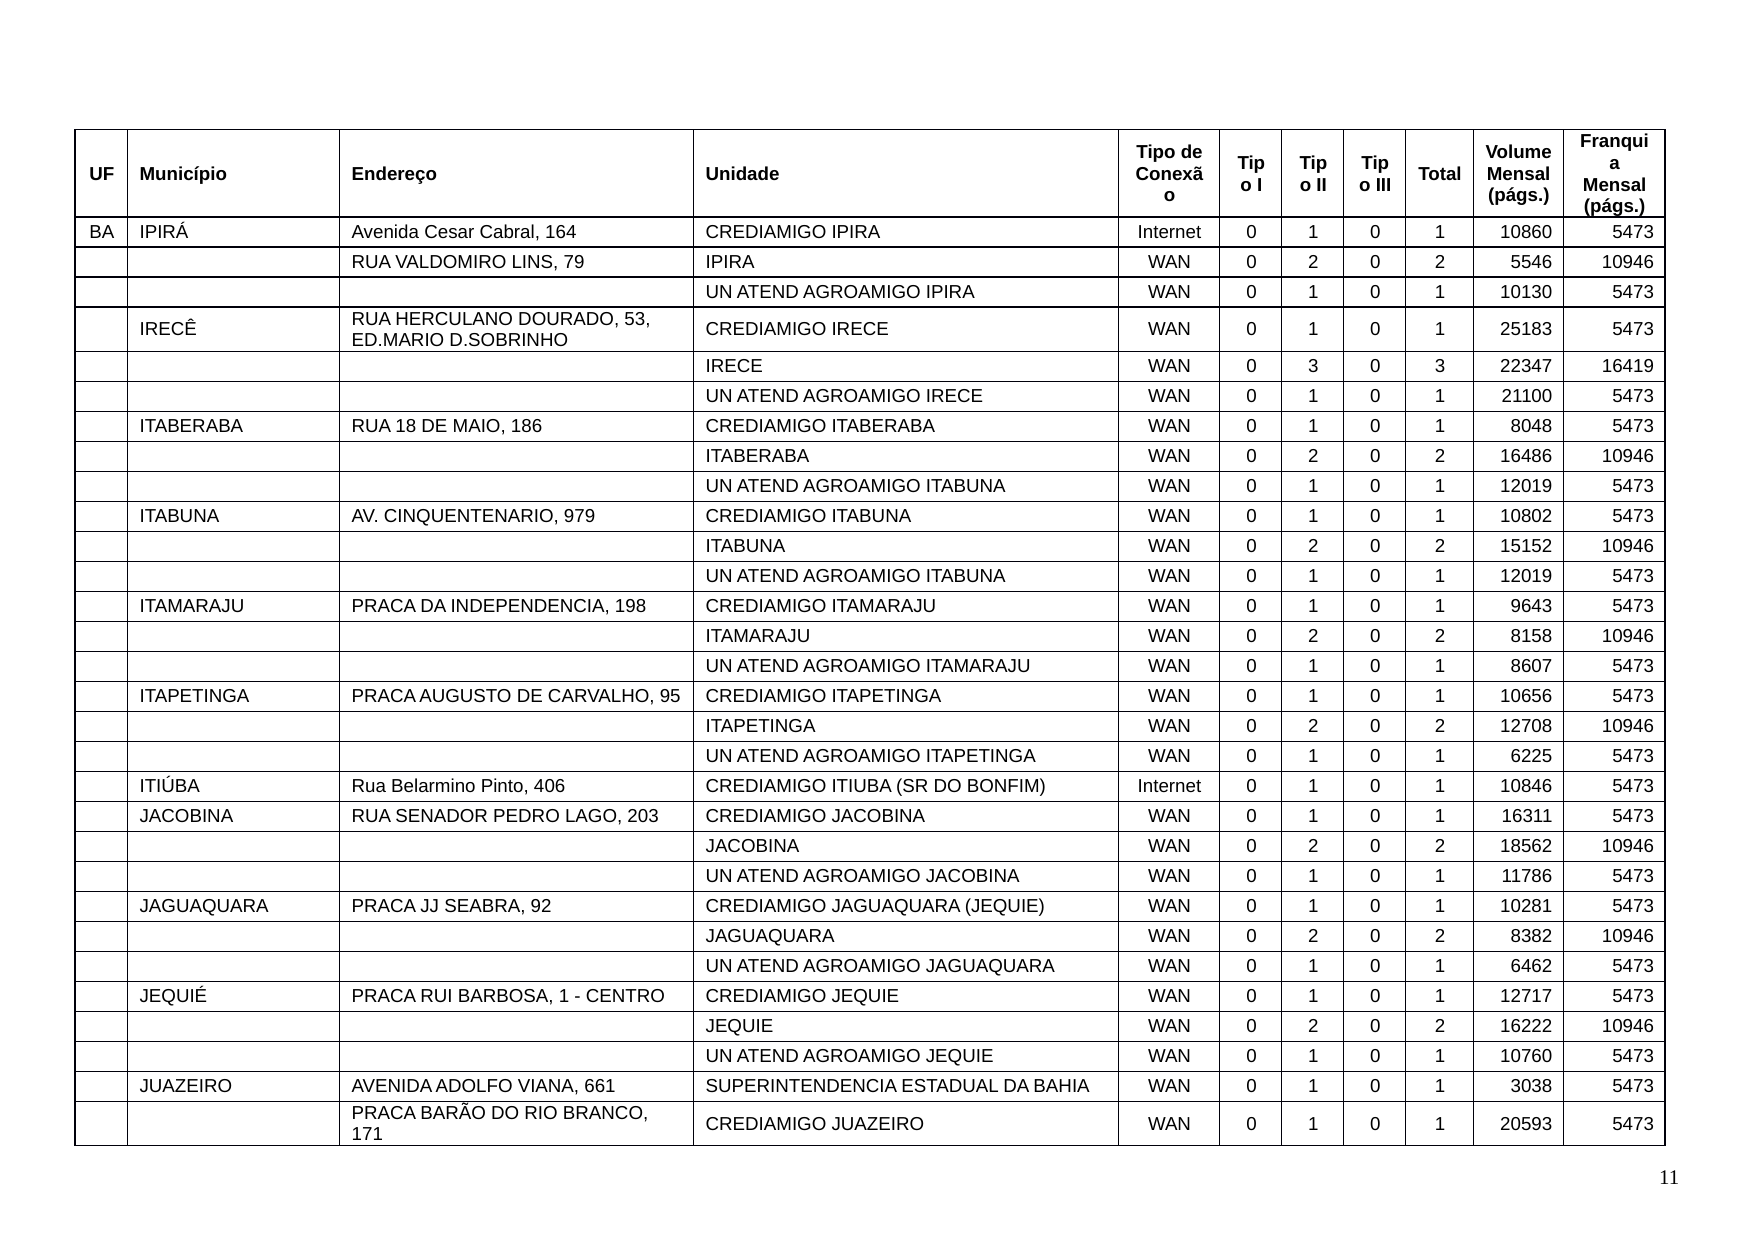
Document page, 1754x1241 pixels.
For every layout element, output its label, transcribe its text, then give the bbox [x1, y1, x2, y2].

table_cell 2 [1282, 1012, 1343, 1041]
table_cell [340, 442, 693, 471]
table_cell 5473 [1564, 952, 1664, 981]
table_cell 12708 [1474, 712, 1563, 741]
table_cell 22347 [1474, 352, 1563, 381]
table_cell WAN [1119, 742, 1219, 771]
table_cell UN ATEND AGROAMIGO ITABUNA [694, 562, 1118, 591]
table_cell [76, 622, 127, 651]
table_cell [76, 832, 127, 861]
table_cell 0 [1344, 862, 1405, 891]
table_cell 10946 [1564, 1012, 1664, 1041]
table_cell 12019 [1474, 562, 1563, 591]
table_cell 5473 [1564, 412, 1664, 441]
table_cell 0 [1220, 562, 1281, 591]
table_cell WAN [1119, 352, 1219, 381]
table_cell PRACA DA INDEPENDENCIA, 198 [340, 592, 693, 621]
table_cell 0 [1344, 742, 1405, 771]
table_cell CREDIAMIGO JAGUAQUARA (JEQUIE) [694, 892, 1118, 921]
table_cell 0 [1344, 502, 1405, 531]
table_cell 1 [1406, 592, 1473, 621]
table_cell PRACA RUI BARBOSA, 1 - CENTRO [340, 982, 693, 1011]
table_cell 1 [1282, 278, 1343, 306]
table_cell 0 [1344, 802, 1405, 831]
table_cell 3 [1282, 352, 1343, 381]
table_cell [340, 1042, 693, 1071]
table_cell 5473 [1564, 218, 1664, 246]
table_cell ITABUNA [128, 502, 339, 531]
table_cell [76, 742, 127, 771]
table_cell WAN [1119, 592, 1219, 621]
table_cell 0 [1220, 412, 1281, 441]
table_cell 12019 [1474, 472, 1563, 501]
table_cell [340, 562, 693, 591]
table_cell 10946 [1564, 712, 1664, 741]
table_cell JUAZEIRO [128, 1072, 339, 1101]
table_cell 1 [1406, 412, 1473, 441]
table_cell WAN [1119, 442, 1219, 471]
table_cell 8382 [1474, 922, 1563, 951]
table_cell WAN [1119, 562, 1219, 591]
table_cell 1 [1406, 952, 1473, 981]
table_cell 0 [1220, 502, 1281, 531]
table_cell 2 [1406, 832, 1473, 861]
table_cell 1 [1406, 218, 1473, 246]
table_cell 6225 [1474, 742, 1563, 771]
table_cell [340, 652, 693, 681]
table_cell ITAPETINGA [128, 682, 339, 711]
table_cell 0 [1344, 1102, 1405, 1145]
table_cell 3038 [1474, 1072, 1563, 1101]
table_cell IPIRA [694, 248, 1118, 276]
table_cell [76, 652, 127, 681]
table_cell CREDIAMIGO ITIUBA (SR DO BONFIM) [694, 772, 1118, 801]
table_cell [76, 772, 127, 801]
table_cell 0 [1220, 308, 1281, 351]
table_cell WAN [1119, 532, 1219, 561]
table_cell [340, 352, 693, 381]
table_cell 0 [1220, 1042, 1281, 1071]
table_cell WAN [1119, 622, 1219, 651]
table_cell 5473 [1564, 682, 1664, 711]
table_cell 0 [1220, 892, 1281, 921]
table_cell [340, 832, 693, 861]
table_cell [340, 472, 693, 501]
table_cell [76, 1072, 127, 1101]
table_cell 0 [1344, 592, 1405, 621]
table_cell 1 [1282, 1042, 1343, 1071]
table_cell 11786 [1474, 862, 1563, 891]
table_cell 0 [1344, 832, 1405, 861]
table_cell 0 [1220, 982, 1281, 1011]
table_cell 1 [1282, 592, 1343, 621]
table_cell 5473 [1564, 802, 1664, 831]
table_cell WAN [1119, 248, 1219, 276]
table_cell WAN [1119, 278, 1219, 306]
table_cell [76, 352, 127, 381]
table_cell 0 [1344, 982, 1405, 1011]
table_cell 6462 [1474, 952, 1563, 981]
table_cell CREDIAMIGO IRECE [694, 308, 1118, 351]
table_cell WAN [1119, 982, 1219, 1011]
table_cell [128, 832, 339, 861]
table_cell 2 [1282, 712, 1343, 741]
table_cell 0 [1220, 802, 1281, 831]
table_header Município [128, 130, 339, 216]
table_cell [128, 712, 339, 741]
table_cell AV. CINQUENTENARIO, 979 [340, 502, 693, 531]
table_cell 5473 [1564, 502, 1664, 531]
table_cell WAN [1119, 682, 1219, 711]
table_cell WAN [1119, 712, 1219, 741]
table_cell 1 [1406, 772, 1473, 801]
table_cell [340, 278, 693, 306]
table_cell 0 [1220, 382, 1281, 411]
table_cell [76, 952, 127, 981]
table_cell UN ATEND AGROAMIGO JEQUIE [694, 1042, 1118, 1071]
table_cell 10946 [1564, 532, 1664, 561]
table_cell [76, 1102, 127, 1145]
table_cell JEQUIÉ [128, 982, 339, 1011]
table_cell [76, 412, 127, 441]
table_cell JACOBINA [128, 802, 339, 831]
table_cell 2 [1282, 248, 1343, 276]
table_cell [76, 562, 127, 591]
table_cell 0 [1220, 218, 1281, 246]
table_cell 2 [1282, 832, 1343, 861]
table_cell CREDIAMIGO IPIRA [694, 218, 1118, 246]
table_cell 10130 [1474, 278, 1563, 306]
table_cell PRACA BARÃO DO RIO BRANCO, 171 [340, 1102, 693, 1145]
table_header UF [76, 130, 127, 216]
table_cell 1 [1282, 218, 1343, 246]
table_cell 10946 [1564, 248, 1664, 276]
table_cell [128, 1012, 339, 1041]
table_cell 10656 [1474, 682, 1563, 711]
table_cell [128, 1042, 339, 1071]
table_cell 3 [1406, 352, 1473, 381]
table_cell 1 [1406, 472, 1473, 501]
table_cell 5473 [1564, 862, 1664, 891]
table_cell 0 [1220, 278, 1281, 306]
table_cell JACOBINA [694, 832, 1118, 861]
table_cell 5473 [1564, 472, 1664, 501]
table_cell ITAMARAJU [128, 592, 339, 621]
table_cell 0 [1344, 278, 1405, 306]
table_cell 0 [1344, 442, 1405, 471]
table_cell 1 [1406, 652, 1473, 681]
table_cell 16311 [1474, 802, 1563, 831]
table_cell 20593 [1474, 1102, 1563, 1145]
table_cell WAN [1119, 308, 1219, 351]
table_cell 1 [1282, 308, 1343, 351]
table_cell 0 [1220, 832, 1281, 861]
table_cell Internet [1119, 772, 1219, 801]
table_cell 1 [1282, 892, 1343, 921]
table_cell IRECÊ [128, 308, 339, 351]
table_cell 1 [1282, 412, 1343, 441]
table_cell 0 [1220, 1012, 1281, 1041]
table_cell 2 [1406, 1012, 1473, 1041]
table_cell 1 [1282, 772, 1343, 801]
table_cell 1 [1282, 1072, 1343, 1101]
table_cell WAN [1119, 802, 1219, 831]
table_cell 0 [1220, 248, 1281, 276]
table_cell [76, 1042, 127, 1071]
table_cell Rua Belarmino Pinto, 406 [340, 772, 693, 801]
table_cell 1 [1282, 502, 1343, 531]
table_cell RUA SENADOR PEDRO LAGO, 203 [340, 802, 693, 831]
table_cell [128, 652, 339, 681]
table_cell 1 [1406, 1042, 1473, 1071]
table_header Volume Mensal (págs.) [1474, 130, 1563, 216]
table_cell 2 [1282, 622, 1343, 651]
table_cell 0 [1344, 562, 1405, 591]
table_cell 0 [1220, 1072, 1281, 1101]
table_cell 0 [1220, 592, 1281, 621]
table_cell 10760 [1474, 1042, 1563, 1071]
table_cell 1 [1406, 892, 1473, 921]
table_cell 1 [1282, 952, 1343, 981]
table_cell 0 [1344, 308, 1405, 351]
table_cell [76, 802, 127, 831]
table_cell WAN [1119, 652, 1219, 681]
table_cell 5473 [1564, 652, 1664, 681]
table_cell 5473 [1564, 278, 1664, 306]
table_cell 12717 [1474, 982, 1563, 1011]
table_cell 1 [1282, 802, 1343, 831]
table_cell WAN [1119, 1042, 1219, 1071]
table_cell [76, 502, 127, 531]
table_cell 8158 [1474, 622, 1563, 651]
table_cell ITABERABA [694, 442, 1118, 471]
table_cell 1 [1282, 1102, 1343, 1145]
table_cell 5473 [1564, 562, 1664, 591]
table_cell Internet [1119, 218, 1219, 246]
table_cell [340, 382, 693, 411]
table_cell WAN [1119, 412, 1219, 441]
table_cell 9643 [1474, 592, 1563, 621]
table_cell 0 [1220, 772, 1281, 801]
table_cell WAN [1119, 922, 1219, 951]
table_cell [128, 382, 339, 411]
table_cell [128, 1102, 339, 1145]
table_cell 0 [1344, 682, 1405, 711]
table_cell 2 [1282, 922, 1343, 951]
table_cell 0 [1220, 652, 1281, 681]
table_cell [128, 952, 339, 981]
table_cell 0 [1344, 1012, 1405, 1041]
table_cell RUA VALDOMIRO LINS, 79 [340, 248, 693, 276]
table_cell CREDIAMIGO ITABERABA [694, 412, 1118, 441]
table_cell UN ATEND AGROAMIGO JACOBINA [694, 862, 1118, 891]
table_cell 0 [1220, 1102, 1281, 1145]
table_cell 0 [1344, 472, 1405, 501]
table_cell 0 [1220, 742, 1281, 771]
table_cell UN ATEND AGROAMIGO ITABUNA [694, 472, 1118, 501]
table_cell [128, 278, 339, 306]
table_cell CREDIAMIGO JUAZEIRO [694, 1102, 1118, 1145]
table_cell 0 [1220, 352, 1281, 381]
table_cell ITABUNA [694, 532, 1118, 561]
table_cell 1 [1282, 982, 1343, 1011]
table_cell [128, 472, 339, 501]
table_cell 1 [1406, 278, 1473, 306]
table_cell 1 [1406, 802, 1473, 831]
table_cell 25183 [1474, 308, 1563, 351]
table_cell 8607 [1474, 652, 1563, 681]
table_cell [76, 442, 127, 471]
table_cell 15152 [1474, 532, 1563, 561]
table_cell WAN [1119, 1102, 1219, 1145]
table_cell [76, 892, 127, 921]
table_cell 5473 [1564, 982, 1664, 1011]
table_cell [76, 862, 127, 891]
table_cell 0 [1344, 892, 1405, 921]
table_cell 1 [1282, 682, 1343, 711]
table_cell 16419 [1564, 352, 1664, 381]
table_cell CREDIAMIGO JACOBINA [694, 802, 1118, 831]
table_cell [76, 472, 127, 501]
table_cell [128, 442, 339, 471]
table_cell 2 [1282, 532, 1343, 561]
table_header Tipo I [1220, 130, 1281, 216]
table_cell UN ATEND AGROAMIGO ITAMARAJU [694, 652, 1118, 681]
table_cell 16222 [1474, 1012, 1563, 1041]
table_cell ITAPETINGA [694, 712, 1118, 741]
table_cell 1 [1406, 562, 1473, 591]
table_cell 0 [1344, 218, 1405, 246]
table_cell 10946 [1564, 622, 1664, 651]
table_cell 5546 [1474, 248, 1563, 276]
table_cell WAN [1119, 892, 1219, 921]
table_cell WAN [1119, 832, 1219, 861]
table_cell 0 [1344, 922, 1405, 951]
table_cell 5473 [1564, 1042, 1664, 1071]
table_cell 0 [1344, 352, 1405, 381]
table_cell 5473 [1564, 1072, 1664, 1101]
table_cell CREDIAMIGO ITAPETINGA [694, 682, 1118, 711]
table_cell 2 [1406, 248, 1473, 276]
table_cell [340, 922, 693, 951]
table_cell [128, 352, 339, 381]
table_cell [76, 532, 127, 561]
table_cell 10846 [1474, 772, 1563, 801]
table_cell 0 [1220, 442, 1281, 471]
table_cell [128, 562, 339, 591]
table_cell IPIRÁ [128, 218, 339, 246]
table_cell WAN [1119, 862, 1219, 891]
table_cell UN ATEND AGROAMIGO JAGUAQUARA [694, 952, 1118, 981]
table_header Tipo III [1344, 130, 1405, 216]
table_cell 0 [1220, 922, 1281, 951]
table_cell ITABERABA [128, 412, 339, 441]
table_cell WAN [1119, 382, 1219, 411]
table_cell 10946 [1564, 922, 1664, 951]
table_cell UN ATEND AGROAMIGO IPIRA [694, 278, 1118, 306]
table_cell 1 [1282, 382, 1343, 411]
table_cell AVENIDA ADOLFO VIANA, 661 [340, 1072, 693, 1101]
table_cell [340, 862, 693, 891]
table_cell [128, 622, 339, 651]
table_cell 21100 [1474, 382, 1563, 411]
table_cell 10946 [1564, 832, 1664, 861]
table_cell UN ATEND AGROAMIGO ITAPETINGA [694, 742, 1118, 771]
table_cell [128, 862, 339, 891]
table_cell 5473 [1564, 772, 1664, 801]
table_cell JAGUAQUARA [128, 892, 339, 921]
table_cell WAN [1119, 952, 1219, 981]
table_cell 5473 [1564, 1102, 1664, 1145]
table_cell 1 [1406, 502, 1473, 531]
table_cell 1 [1406, 308, 1473, 351]
table_cell JEQUIE [694, 1012, 1118, 1041]
table_cell 0 [1220, 712, 1281, 741]
table_cell [76, 248, 127, 276]
table_cell 0 [1220, 952, 1281, 981]
table_cell [340, 622, 693, 651]
table_cell 5473 [1564, 592, 1664, 621]
table_cell 10281 [1474, 892, 1563, 921]
table_cell [76, 308, 127, 351]
table_cell 0 [1344, 712, 1405, 741]
table_cell 0 [1344, 1072, 1405, 1101]
table_cell 0 [1344, 382, 1405, 411]
table_cell 2 [1406, 712, 1473, 741]
table_cell [128, 742, 339, 771]
table_cell 1 [1406, 382, 1473, 411]
table_cell [128, 248, 339, 276]
table_cell [76, 592, 127, 621]
table_cell WAN [1119, 472, 1219, 501]
table_cell CREDIAMIGO ITAMARAJU [694, 592, 1118, 621]
table_cell 2 [1282, 442, 1343, 471]
table_cell WAN [1119, 1072, 1219, 1101]
table_cell CREDIAMIGO ITABUNA [694, 502, 1118, 531]
table_cell [76, 278, 127, 306]
table_cell [76, 922, 127, 951]
table_cell 0 [1220, 862, 1281, 891]
table_cell [340, 742, 693, 771]
table_cell 1 [1282, 652, 1343, 681]
table_cell 2 [1406, 442, 1473, 471]
table_cell JAGUAQUARA [694, 922, 1118, 951]
table_cell RUA HERCULANO DOURADO, 53, ED.MARIO D.SOBRINHO [340, 308, 693, 351]
table_header Franquia Mensal (págs.) [1564, 130, 1664, 216]
table_cell 0 [1344, 952, 1405, 981]
table_cell [76, 982, 127, 1011]
table_cell RUA 18 DE MAIO, 186 [340, 412, 693, 441]
table_cell 1 [1282, 472, 1343, 501]
table_cell 8048 [1474, 412, 1563, 441]
table_header Unidade [694, 130, 1118, 216]
table_cell 0 [1220, 682, 1281, 711]
table_cell PRACA JJ SEABRA, 92 [340, 892, 693, 921]
table_cell 16486 [1474, 442, 1563, 471]
table_cell 1 [1406, 742, 1473, 771]
table_cell 0 [1344, 248, 1405, 276]
table_cell [76, 1012, 127, 1041]
table_cell CREDIAMIGO JEQUIE [694, 982, 1118, 1011]
table_cell 10946 [1564, 442, 1664, 471]
table_cell 10802 [1474, 502, 1563, 531]
table_cell [340, 532, 693, 561]
table_cell 2 [1406, 922, 1473, 951]
table_cell UN ATEND AGROAMIGO IRECE [694, 382, 1118, 411]
table_cell BA [76, 218, 127, 246]
table_cell 5473 [1564, 892, 1664, 921]
table_cell [340, 1012, 693, 1041]
table_cell 1 [1406, 682, 1473, 711]
table_cell 5473 [1564, 742, 1664, 771]
table_cell Avenida Cesar Cabral, 164 [340, 218, 693, 246]
table_header Endereço [340, 130, 693, 216]
table_cell 0 [1344, 1042, 1405, 1071]
table_cell 0 [1344, 412, 1405, 441]
table_header Total [1406, 130, 1473, 216]
table_cell 1 [1406, 862, 1473, 891]
table_cell 1 [1406, 982, 1473, 1011]
table_cell SUPERINTENDENCIA ESTADUAL DA BAHIA [694, 1072, 1118, 1101]
table_cell ITIÚBA [128, 772, 339, 801]
table_cell 1 [1282, 742, 1343, 771]
table_cell [340, 712, 693, 741]
table_cell 5473 [1564, 308, 1664, 351]
table_cell 2 [1406, 532, 1473, 561]
table_cell IRECE [694, 352, 1118, 381]
table_cell 1 [1282, 862, 1343, 891]
table_cell PRACA AUGUSTO DE CARVALHO, 95 [340, 682, 693, 711]
table_cell [340, 952, 693, 981]
table_cell 2 [1406, 622, 1473, 651]
table_cell 0 [1344, 652, 1405, 681]
table_cell 0 [1220, 472, 1281, 501]
table_cell [76, 712, 127, 741]
table_header Tipo de Conexão [1119, 130, 1219, 216]
table_cell 18562 [1474, 832, 1563, 861]
table_cell 1 [1406, 1102, 1473, 1145]
table_cell 0 [1344, 622, 1405, 651]
table_cell [76, 682, 127, 711]
table_cell 1 [1282, 562, 1343, 591]
table_cell WAN [1119, 1012, 1219, 1041]
table_cell 1 [1406, 1072, 1473, 1101]
table_cell [128, 532, 339, 561]
table_cell 0 [1344, 532, 1405, 561]
table_cell 0 [1220, 532, 1281, 561]
table_cell WAN [1119, 502, 1219, 531]
table_header Tipo II [1282, 130, 1343, 216]
table_cell 0 [1220, 622, 1281, 651]
table_cell [76, 382, 127, 411]
table_cell 5473 [1564, 382, 1664, 411]
table_cell ITAMARAJU [694, 622, 1118, 651]
table_cell 0 [1344, 772, 1405, 801]
table_cell [128, 922, 339, 951]
table_cell 10860 [1474, 218, 1563, 246]
